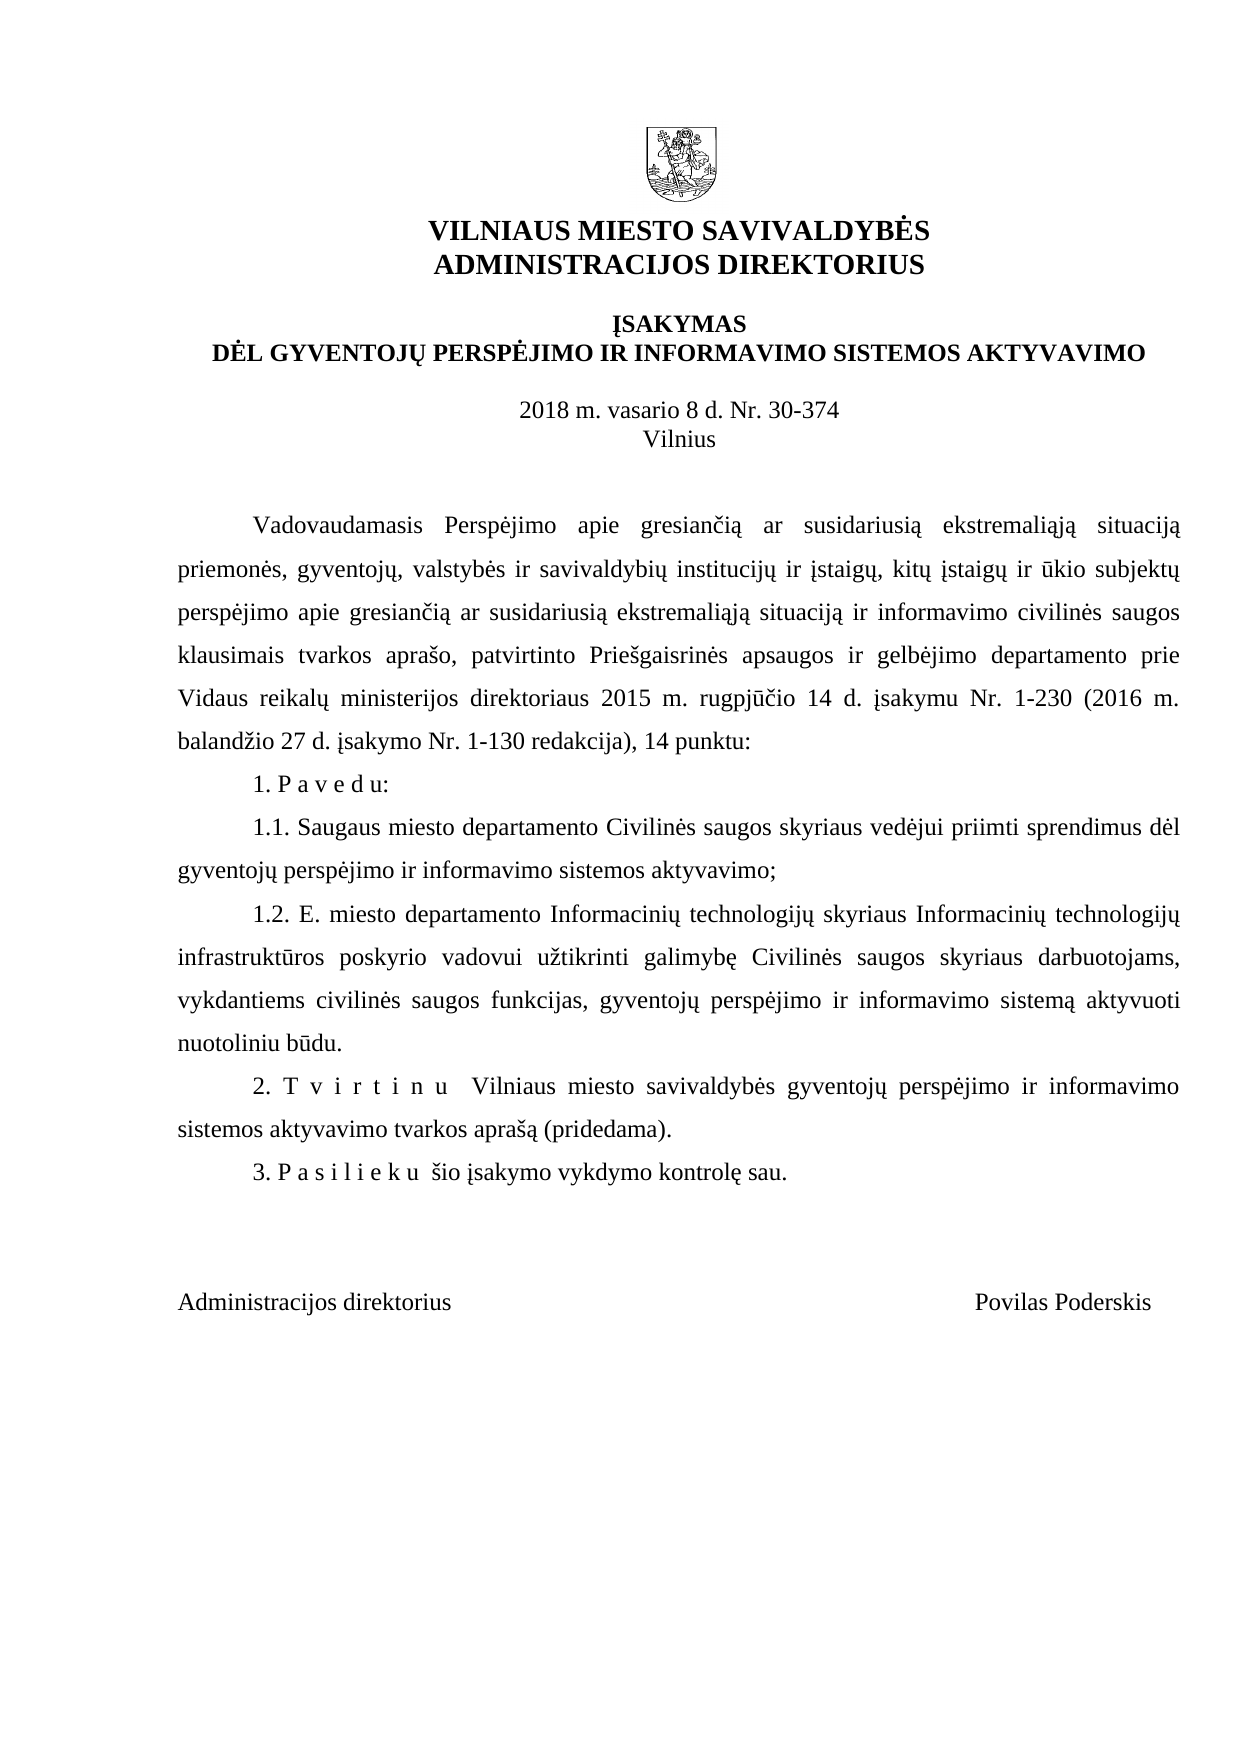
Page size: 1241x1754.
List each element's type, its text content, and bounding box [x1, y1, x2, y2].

text DĖL GYVENTOJŲ PERSPĖJIMO IR INFORMAVIMO SISTEMOS AKTYVAVIMO [177, 338, 1181, 367]
text ĮSAKYMAS [177, 309, 1181, 338]
text ADMINISTRACIJOS DIREKTORIUS [177, 247, 1181, 281]
text 1.2. E. miesto departamento Informacinių technologijų skyriaus Informacinių technologijų infrastruktūros poskyrio vadovui užtikrinti galimybę Civilinės saugos skyriaus darbuotojams, vykdantiems civilinės saugos funkcijas, gyventojų perspėjimo ir informavimo sistemą aktyvuoti nuotoliniu būdu. [177, 899, 1181, 1057]
text 2018 m. vasario 8 d. Nr. 30-374 [177, 396, 1181, 424]
text Vilnius [177, 424, 1181, 453]
text Administracijos direktorius Povilas Poderskis [177, 1287, 1181, 1316]
text VILNIAUS MIESTO SAVIVALDYBĖS [177, 213, 1181, 247]
text 2. T v i r t i n u Vilniaus miesto savivaldybės gyventojų perspėjimo ir informavimo sistemos aktyvavimo tvarkos aprašą (pridedama). [177, 1071, 1181, 1143]
text 3. P a s i l i e k u šio įsakymo vykdymo kontrolę sau. [177, 1157, 1181, 1186]
text 1. P a v e d u: [177, 769, 1181, 798]
text 1.1. Saugaus miesto departamento Civilinės saugos skyriaus vedėjui priimti sprendimus dėl gyventojų perspėjimo ir informavimo sistemos aktyvavimo; [177, 812, 1181, 884]
text Vadovaudamasis Perspėjimo apie gresiančią ar susidariusią ekstremaliąją situaciją priemonės, gyventojų, valstybės ir savivaldybių institucijų ir įstaigų, kitų įstaigų ir ūkio subjektų perspėjimo apie gresiančią ar susidariusią ekstremaliąją situaciją ir informavimo civilinės saugos klausimais tvarkos aprašo, patvirtinto Priešgaisrinės apsaugos ir gelbėjimo departamento prie Vidaus reikalų ministerijos direktoriaus 2015 m. rugpjūčio 14 d. įsakymu Nr. 1-230 (2016 m. balandžio 27 d. įsakymo Nr. 1-130 redakcija), 14 punktu: [177, 511, 1181, 755]
